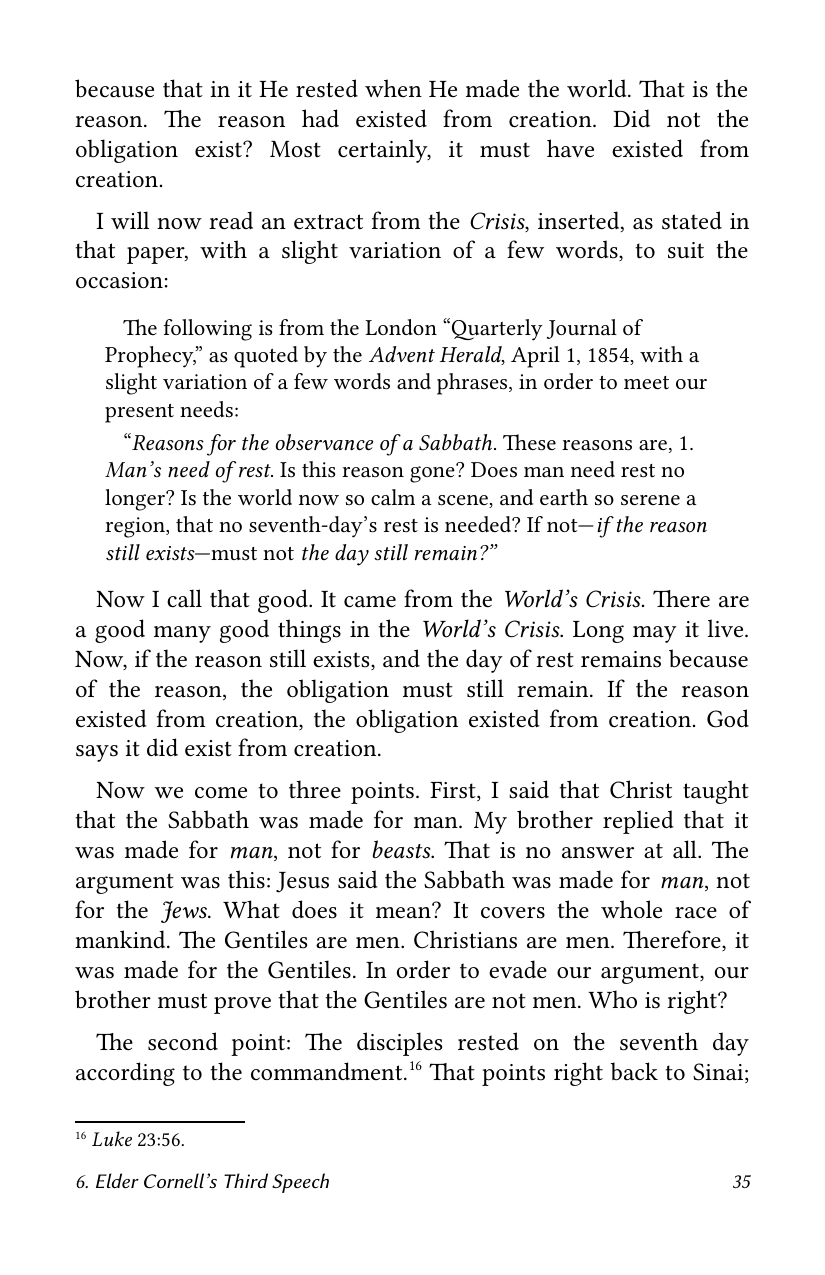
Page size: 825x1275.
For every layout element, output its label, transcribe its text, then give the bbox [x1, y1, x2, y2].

text Now we come to three points. First, I said that Christ taught that the Sabbath was made for man. My brother replied that it was made for man, not for beasts. That is no answer at all. The argument was this: Jesus said the Sabbath was made for man, not for the Jews. What does it mean? It covers the whole race of mankind. The Gentiles are men. Christians are men. Therefore, it was made for the Gentiles. In order to evade our argument, our brother must prove that the Gentiles are not men. Who is right? [75, 776, 750, 1014]
text Luke 23:56. [75, 1128, 750, 1152]
text The second point: The disciples rested on the seventh day according to the commandment. That points right back to Sinai; [75, 1028, 750, 1086]
text The following is from the London “Quarterly Journal of Prophecy,” as quoted by the Advent Herald, April 1, 1854, with a slight variation of a few words and phrases, in order to meet our present needs: [105, 314, 720, 423]
text I will now read an extract from the Crisis, inserted, as stated in that paper, with a slight variation of a few words, to suit the occasion: [75, 207, 750, 295]
text “Reasons for the observance of a Sabbath. These reasons are, 1. Man’s need of rest. Is this reason gone? Does man need rest no longer? Is the world now so calm a scene, and earth so serene a region, that no seventh-day’s rest is needed? If not—if the reason still exists—must not the day still remain?” [105, 430, 720, 566]
text Now I call that good. It came from the World’s Crisis. There are a good many good things in the World’s Crisis. Long may it live. Now, if the reason still exists, and the day of rest remains because of the reason, the obligation must still remain. If the reason existed from creation, the obligation existed from creation. God says it did exist from creation. [75, 585, 750, 763]
text because that in it He rested when He made the world. That is the reason. The reason had existed from creation. Did not the obligation exist? Most certainly, it must have existed from creation. [75, 75, 750, 193]
